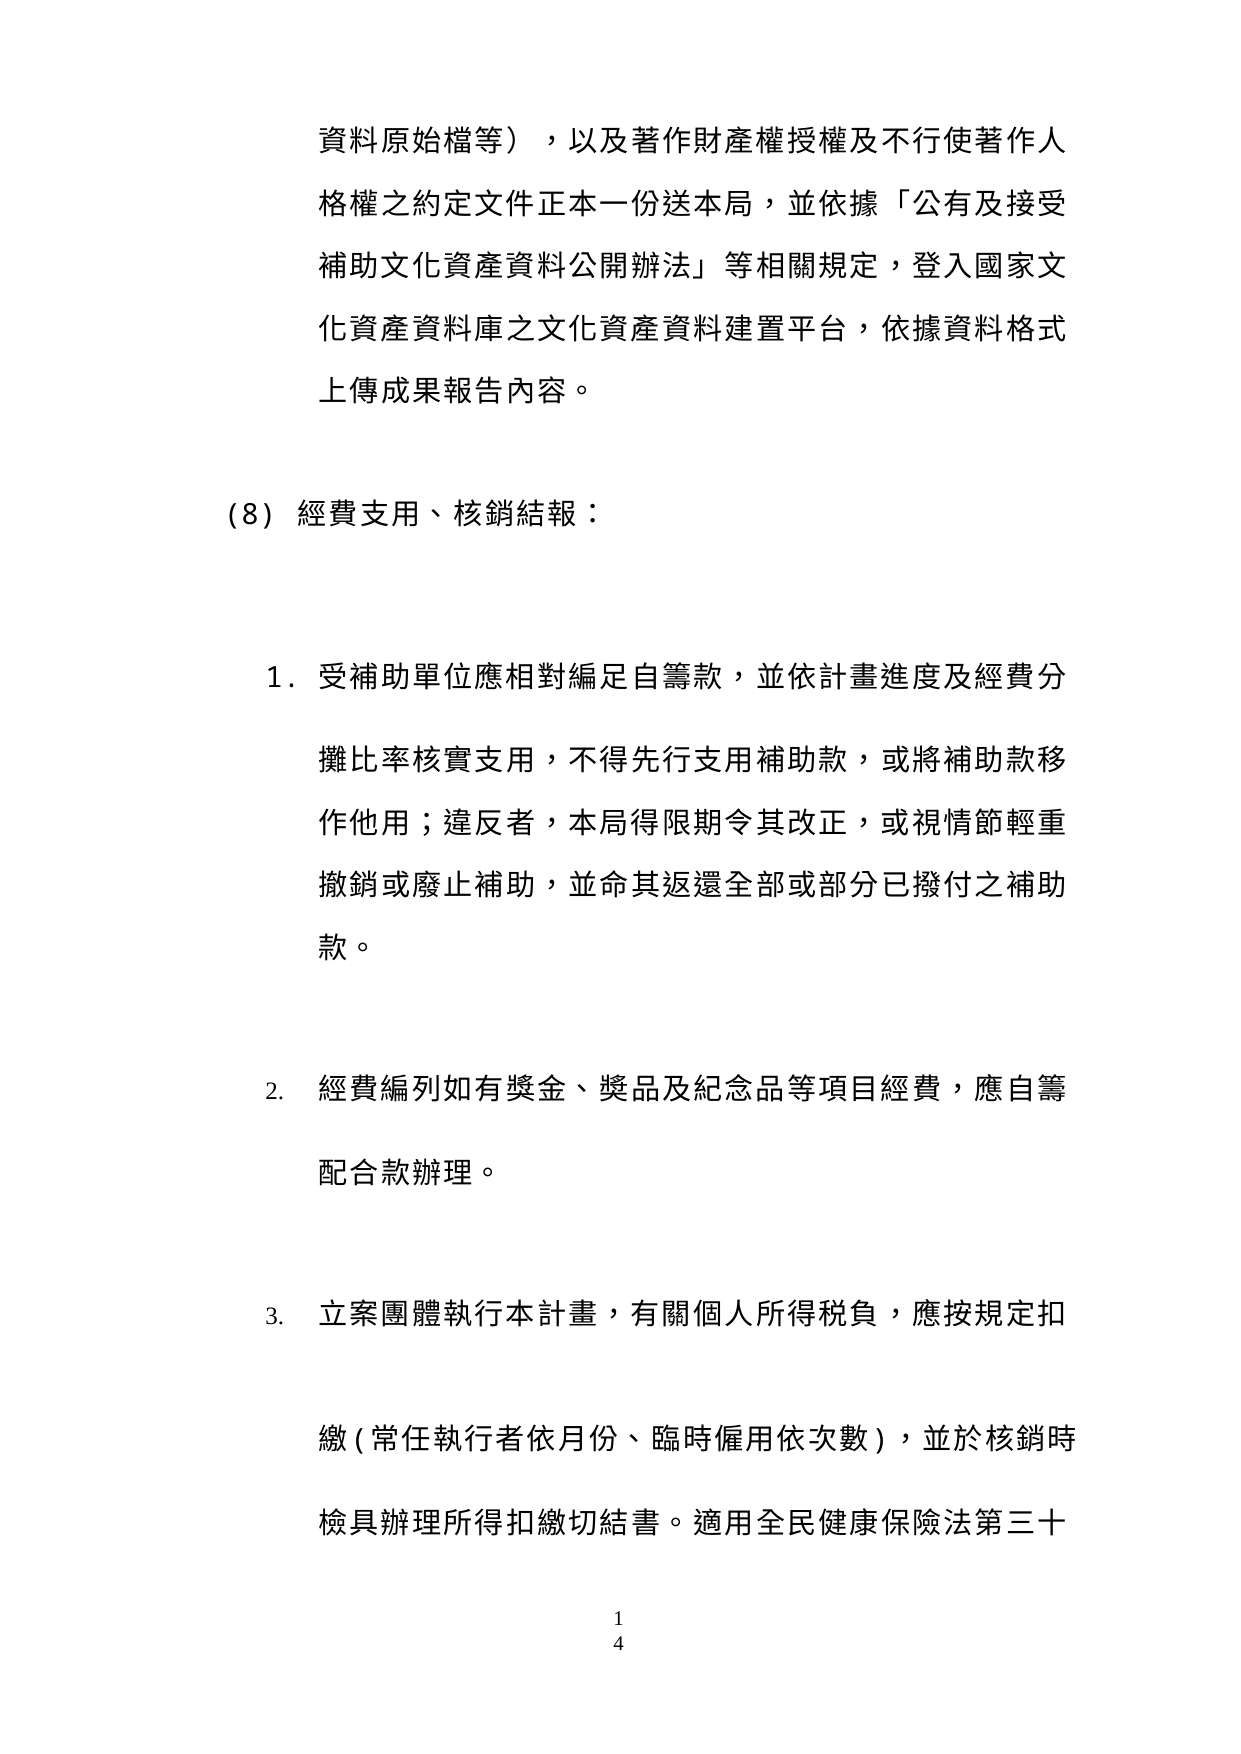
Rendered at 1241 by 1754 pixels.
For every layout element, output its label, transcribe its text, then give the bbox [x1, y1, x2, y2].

list 資料原始檔等），以及著作財產權授權及不行使著作人格權之約定文件正本一份送本局，並依據「公有及接受補助文化資產資料公開辦法」等相關規定，登入國家文化資產資料庫之文化資產資料建置平台，依據資料格式上傳成果報告內容。 [264, 97, 1088, 410]
list 受補助單位應相對編足自籌款，並依計畫進度及經費分攤比率核實支用，不得先行支用補助款，或將補助款移作他用；違反者，本局得限期令其改正，或視情節輕重撤銷或廢止補助，並命其返還全部或部分已撥付之補助款。 [264, 591, 1088, 966]
list 立案團體執行本計畫，有關個人所得税負，應按規定扣繳(常任執行者依月份、臨時僱用依次數)，並於核銷時檢具辦理所得扣繳切結書。適用全民健康保險法第三十 [264, 1229, 1088, 1541]
list 經費編列如有獎金、奬品及紀念品等項目經費，應自籌配合款辦理。 [264, 1004, 1088, 1191]
list 經費支用、核銷結報： [214, 429, 1088, 554]
